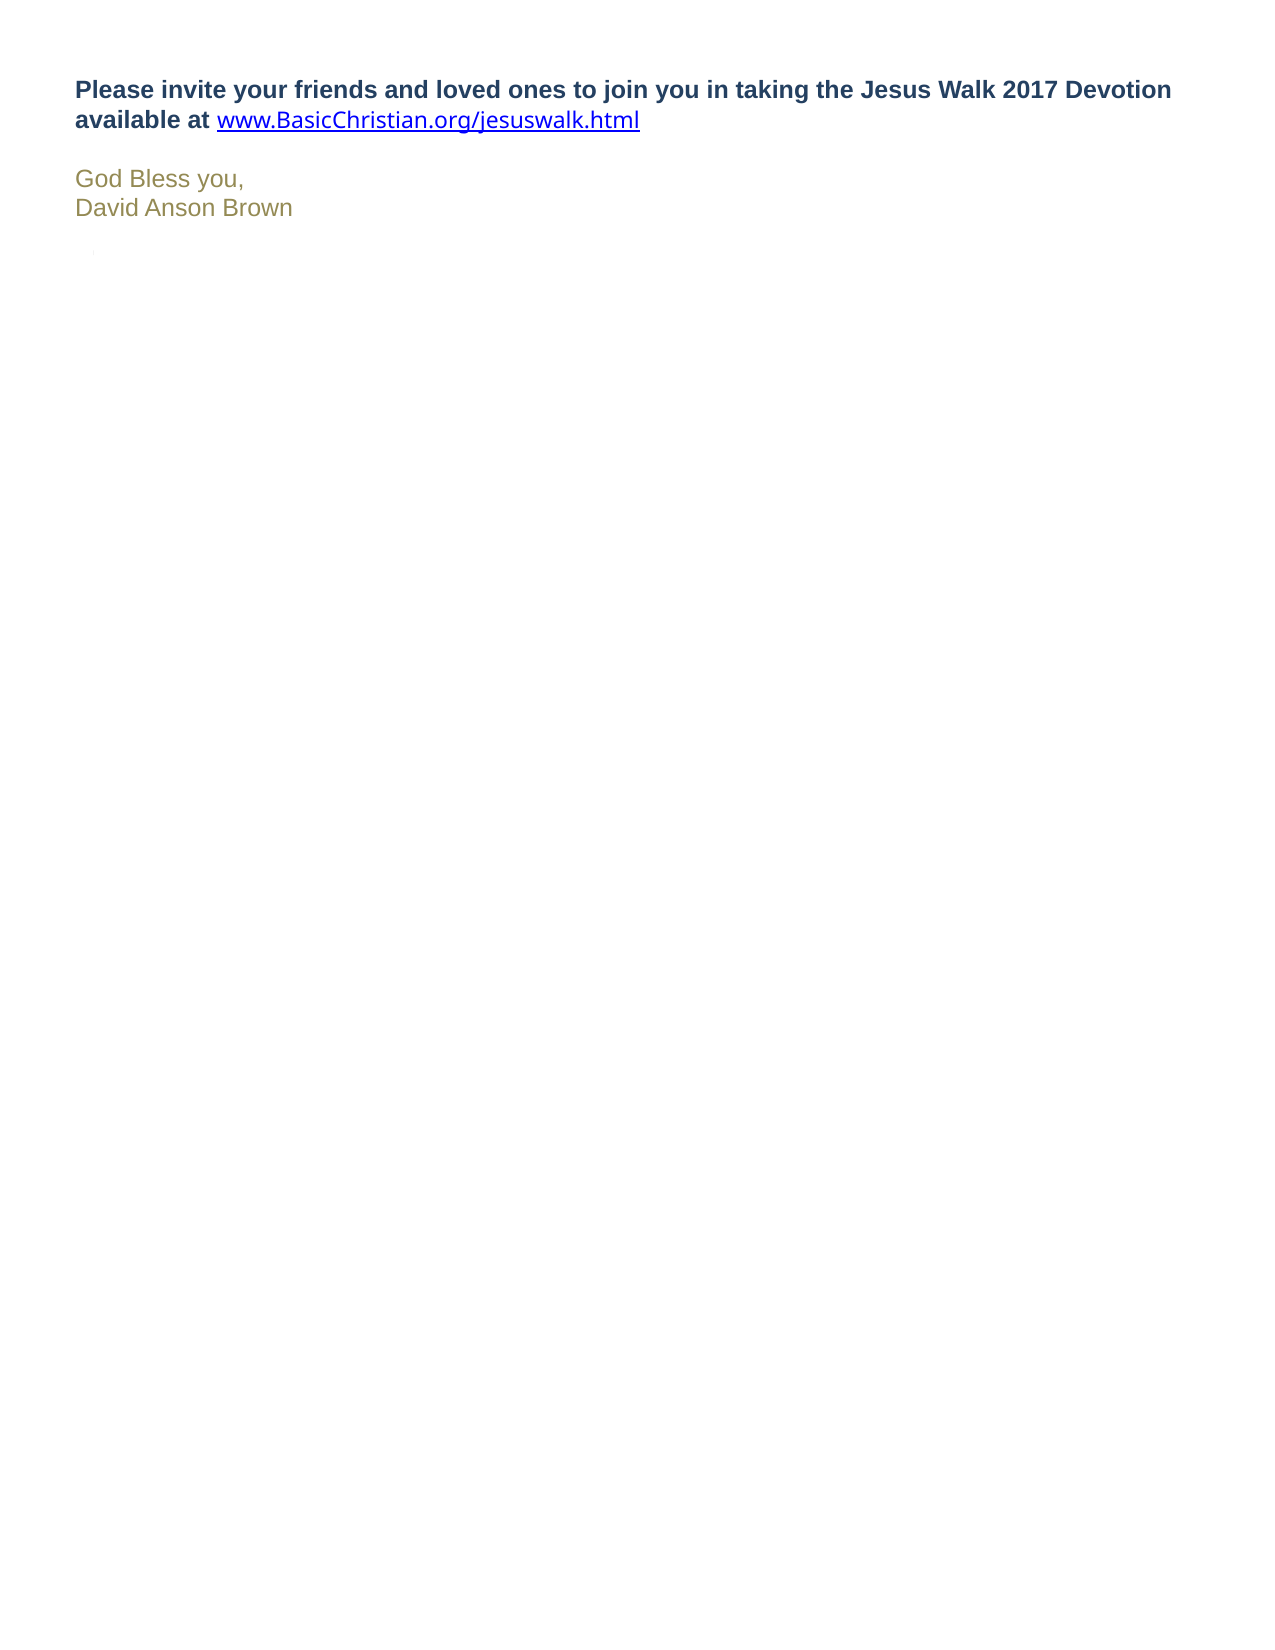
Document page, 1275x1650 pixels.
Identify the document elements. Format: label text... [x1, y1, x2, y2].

text Please invite your friends and loved ones to join you in taking the Jesus Walk 2017 Devotion available at www.BasicChristian.org/jesuswalk.html [75, 75, 1200, 135]
text God Bless you, David Anson Brown [75, 164, 1200, 222]
